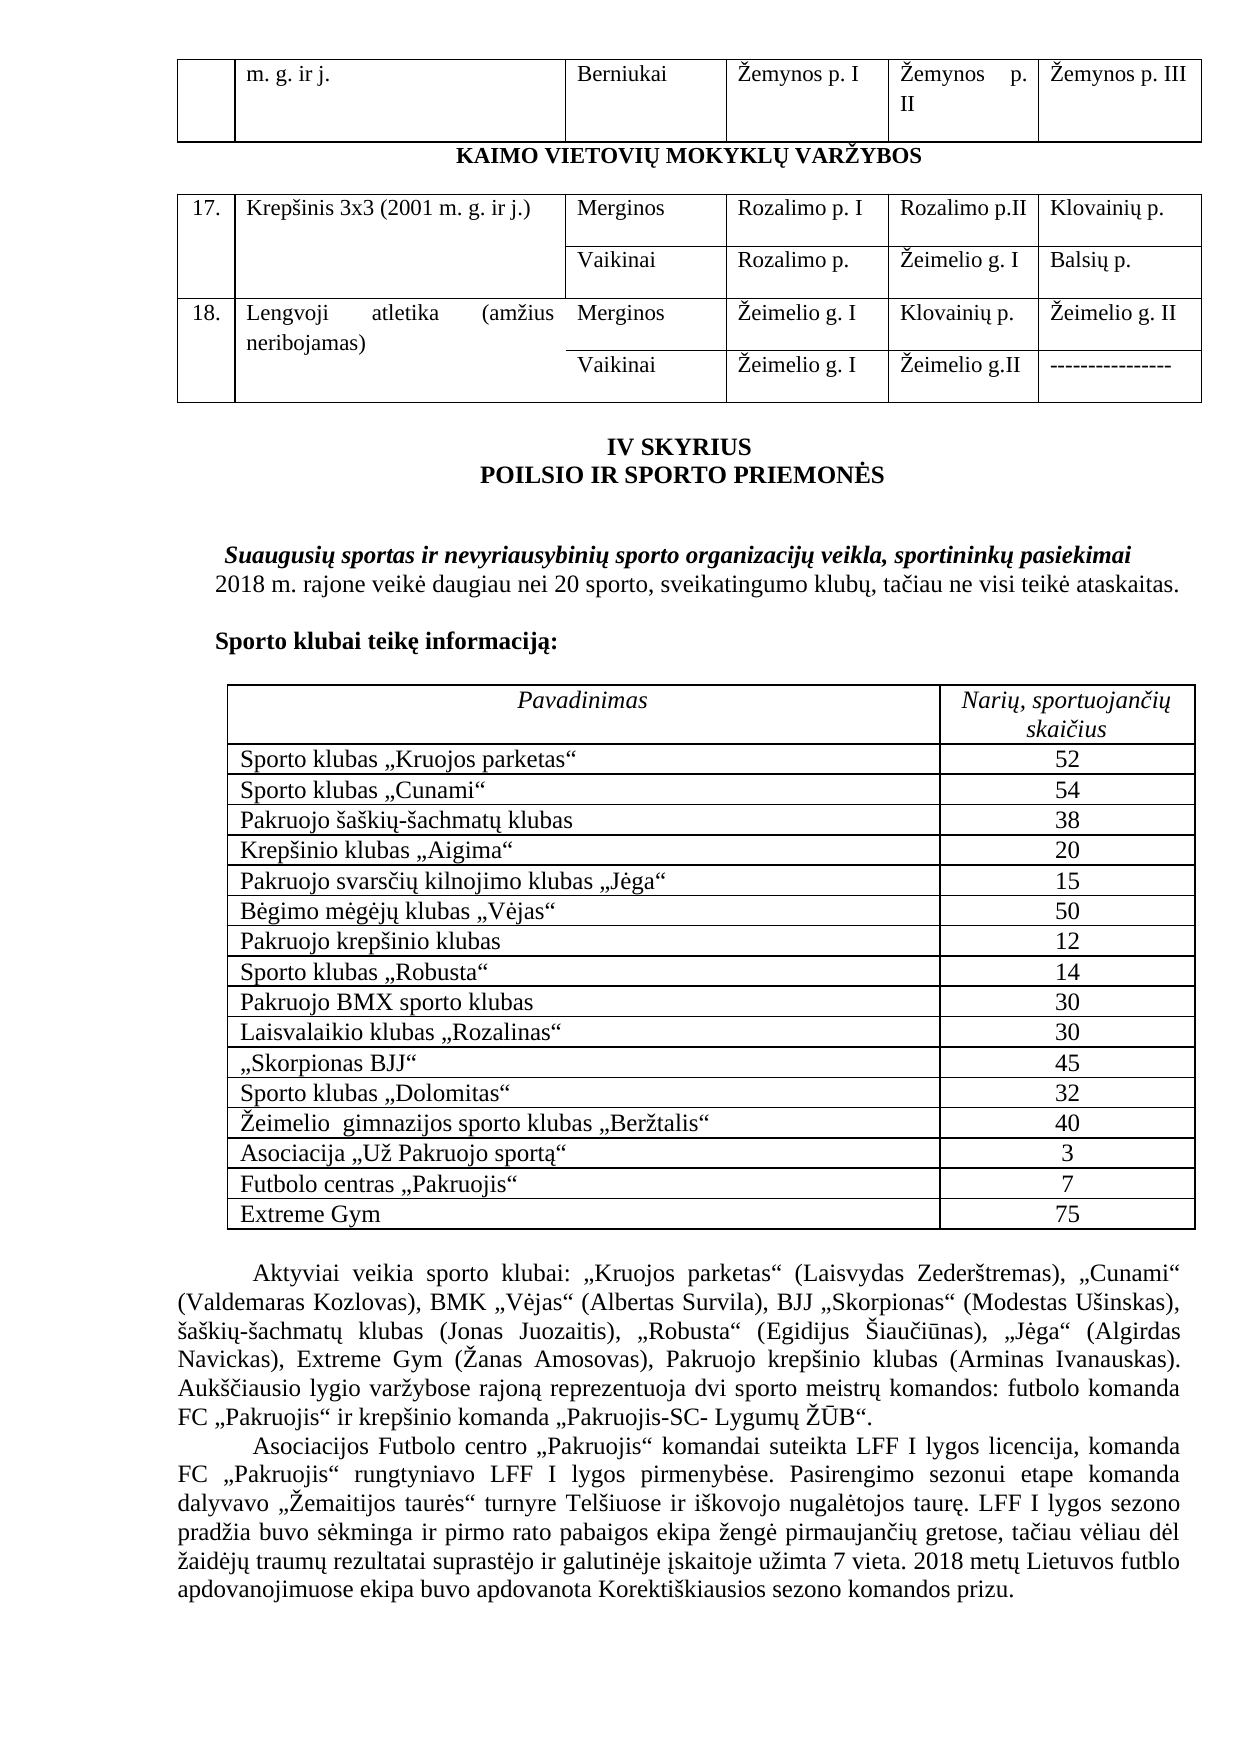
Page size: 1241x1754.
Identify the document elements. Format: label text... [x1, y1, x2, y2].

table_cell Klovainių p. [889, 299, 1038, 350]
table_cell Krepšinio klubas „Aigima“ [228, 836, 939, 864]
table_cell Merginos [566, 299, 726, 350]
table_cell Žeimelio g. I [727, 299, 888, 350]
text 2018 m. rajone veikė daugiau nei 20 sporto, sveikatingumo klubų, tačiau ne visi teikė ataskaitas. [177, 569, 1181, 598]
table_cell 32 [941, 1078, 1194, 1107]
table_cell Žemynos p. III [1039, 60, 1201, 141]
table_cell 12 [941, 926, 1194, 955]
table_cell Žeimelio g. I [727, 351, 888, 402]
table_cell 15 [941, 866, 1194, 894]
table_cell [178, 60, 234, 141]
table_cell 17. [178, 195, 234, 298]
table_cell Laisvalaikio klubas „Rozalinas“ [228, 1017, 939, 1046]
table_cell 75 [941, 1199, 1194, 1228]
table_cell Sporto klubas „Kruojos parketas“ [228, 745, 939, 773]
table_cell 14 [941, 957, 1194, 985]
table_cell Sporto klubas „Dolomitas“ [228, 1078, 939, 1107]
table_cell Rozalimo p. [727, 247, 888, 298]
table_cell 50 [941, 896, 1194, 925]
table_cell Žemynos p. I [727, 60, 888, 141]
table_cell Merginos [566, 195, 726, 246]
table_cell Rozalimo p.II [889, 195, 1038, 246]
table_cell 18. [178, 299, 234, 402]
table_cell 54 [941, 775, 1194, 803]
table_cell Futbolo centras „Pakruojis“ [228, 1169, 939, 1198]
table_cell 7 [941, 1169, 1194, 1198]
text Aktyviai veikia sporto klubai: „Kruojos parketas“ (Laisvydas Zederštremas), „Cunami“ (Valdemaras Kozlovas), BMK „Vėjas“ (Albertas Survila), BJJ „Skorpionas“ (Modestas Ušinskas), šaškių-šachmatų klubas (Jonas Juozaitis), „Robusta“ (Egidijus Šiaučiūnas), „Jėga“ (Algirdas Navickas), Extreme Gym (Žanas Amosovas), Pakruojo krepšinio klubas (Arminas Ivanauskas). Aukščiausio lygio varžybose rajoną reprezentuoja dvi sporto meistrų komandos: futbolo komanda FC „Pakruojis“ ir krepšinio komanda „Pakruojis-SC- Lygumų ŽŪB“. [177, 1258, 1181, 1431]
table_cell Žeimelio g. I [889, 247, 1038, 298]
table_cell Pakruojo svarsčių kilnojimo klubas „Jėga“ [228, 866, 939, 894]
table_cell Žeimelio gimnazijos sporto klubas „Beržtalis“ [228, 1108, 939, 1137]
table_cell Klovainių p. [1039, 195, 1201, 246]
text Suaugusių sportas ir nevyriausybinių sporto organizacijų veikla, sportininkų pasiekimai [177, 540, 1181, 569]
table_cell 20 [941, 836, 1194, 864]
text Asociacijos Futbolo centro „Pakruojis“ komandai suteikta LFF I lygos licencija, komanda FC „Pakruojis“ rungtyniavo LFF I lygos pirmenybėse. Pasirengimo sezonui etape komanda dalyvavo „Žemaitijos taurės“ turnyre Telšiuose ir iškovojo nugalėtojos taurę. LFF I lygos sezono pradžia buvo sėkminga ir pirmo rato pabaigos ekipa žengė pirmaujančių gretose, tačiau vėliau dėl žaidėjų traumų rezultatai suprastėjo ir galutinėje įskaitoje užimta 7 vieta. 2018 metų Lietuvos futblo apdovanojimuose ekipa buvo apdovanota Korektiškiausios sezono komandos prizu. [177, 1431, 1181, 1603]
table_cell Sporto klubas „Robusta“ [228, 957, 939, 985]
table_cell Lengvoji atletika (amžius neribojamas) [236, 299, 566, 402]
table_cell Extreme Gym [228, 1199, 939, 1228]
text IV SKYRIUS [177, 432, 1181, 460]
table_cell Balsių p. [1039, 247, 1201, 298]
table_cell 3 [941, 1139, 1194, 1167]
table_cell 45 [941, 1048, 1194, 1076]
table_cell Žeimelio g. II [1039, 299, 1201, 350]
table_cell m. g. ir j. [236, 60, 565, 141]
table_cell Pakruojo BMX sporto klubas [228, 987, 939, 1016]
table_cell Sporto klubas „Cunami“ [228, 775, 939, 803]
table_cell Pakruojo krepšinio klubas [228, 926, 939, 955]
table_cell „Skorpionas BJJ“ [228, 1048, 939, 1076]
table_cell 30 [941, 1017, 1194, 1046]
table_cell Žeimelio g.II [889, 351, 1038, 402]
table_cell 30 [941, 987, 1194, 1016]
table_cell Žemynos p. II [889, 60, 1038, 141]
text Sporto klubai teikę informaciją: [177, 626, 1181, 655]
table_cell Berniukai [566, 60, 726, 141]
table_cell KAIMO VIETOVIŲ MOKYKLŲ VARŽYBOS [177, 143, 1201, 193]
table_cell Krepšinis 3x3 (2001 m. g. ir j.) [236, 195, 565, 298]
table_cell 40 [941, 1108, 1194, 1137]
table_header Narių, sportuojančių skaičius [941, 686, 1194, 743]
text POILSIO IR SPORTO PRIEMONĖS [177, 460, 1181, 489]
table_cell Asociacija „Už Pakruojo sportą“ [228, 1139, 939, 1167]
table_cell Pakruojo šaškių-šachmatų klubas [228, 805, 939, 834]
table_cell 38 [941, 805, 1194, 834]
table_cell ---------------- [1039, 351, 1201, 402]
table_cell Vaikinai [566, 247, 726, 298]
table_header Pavadinimas [228, 686, 939, 743]
table_cell 52 [941, 745, 1194, 773]
table_cell Vaikinai [566, 351, 726, 402]
table_cell Bėgimo mėgėjų klubas „Vėjas“ [228, 896, 939, 925]
table_cell Rozalimo p. I [727, 195, 888, 246]
